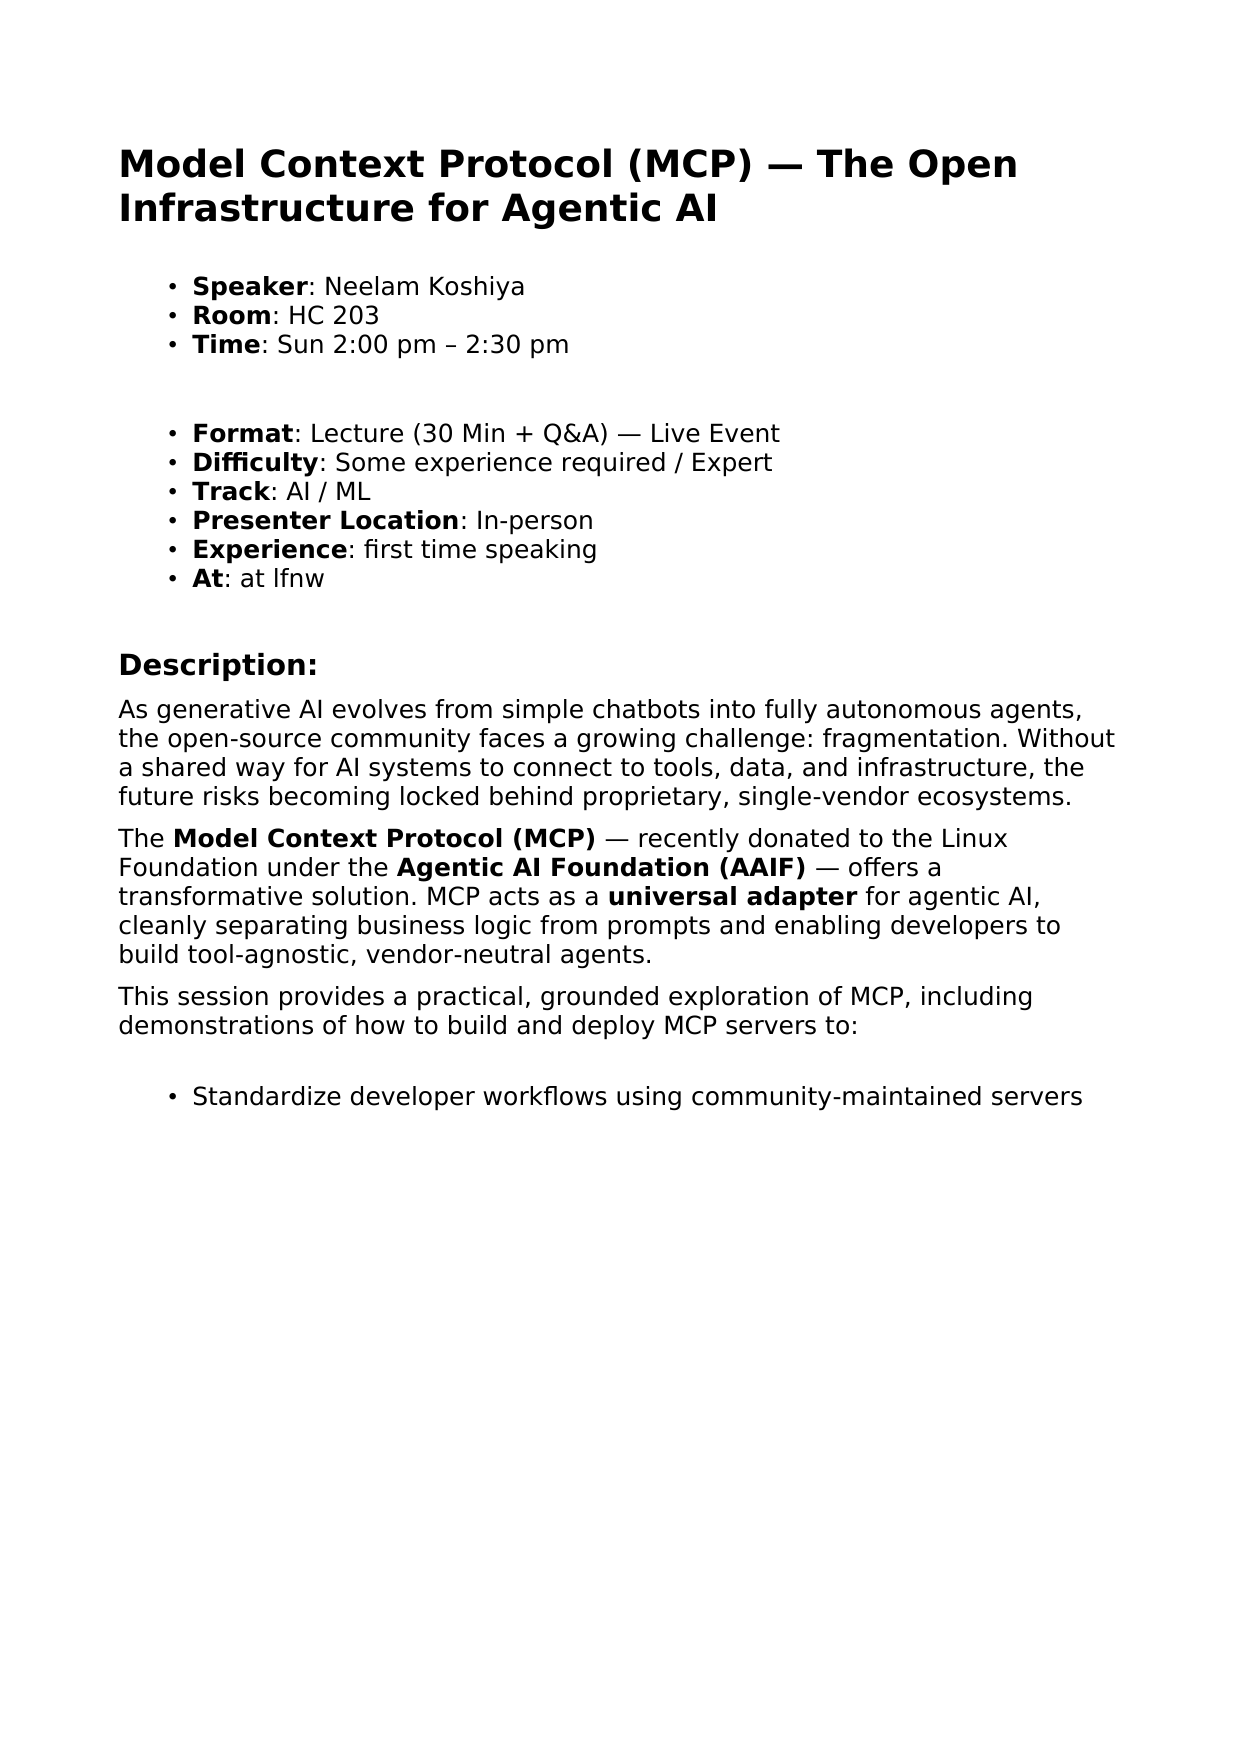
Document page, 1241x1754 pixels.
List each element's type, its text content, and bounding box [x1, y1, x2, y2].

list Speaker: Neelam Koshiya [177, 272, 1122, 302]
list Format: Lecture (30 Min + Q&A) — Live Event [177, 419, 1122, 448]
text This session provides a practical, grounded exploration of MCP, including demonstrations of how to build and deploy MCP servers to: [118, 982, 1122, 1041]
list Standardize developer workflows using community‑maintained servers [177, 1083, 1122, 1112]
list Difficulty: Some experience required / Expert [177, 448, 1122, 477]
list Time: Sun 2:00 pm – 2:30 pm [177, 331, 1122, 360]
list Track: AI / ML [177, 477, 1122, 506]
subtitle Model Context Protocol (MCP) — The Open Infrastructure for Agentic AI [118, 143, 1122, 230]
text As generative AI evolves from simple chatbots into fully autonomous agents, the open‑source community faces a growing challenge: fragmentation. Without a shared way for AI systems to connect to tools, data, and infrastructure, the future risks becoming locked behind proprietary, single‑vendor ecosystems. [118, 695, 1122, 811]
subtitle Description: [118, 648, 1122, 682]
list Experience: first time speaking [177, 536, 1122, 565]
list Room: HC 203 [177, 302, 1122, 331]
list At: at lfnw [177, 565, 1122, 594]
list Presenter Location: In-person [177, 506, 1122, 536]
text The Model Context Protocol (MCP) — recently donated to the Linux Foundation under the Agentic AI Foundation (AAIF) — offers a transformative solution. MCP acts as a universal adapter for agentic AI, cleanly separating business logic from prompts and enabling developers to build tool‑agnostic, vendor‑neutral agents. [118, 824, 1122, 970]
